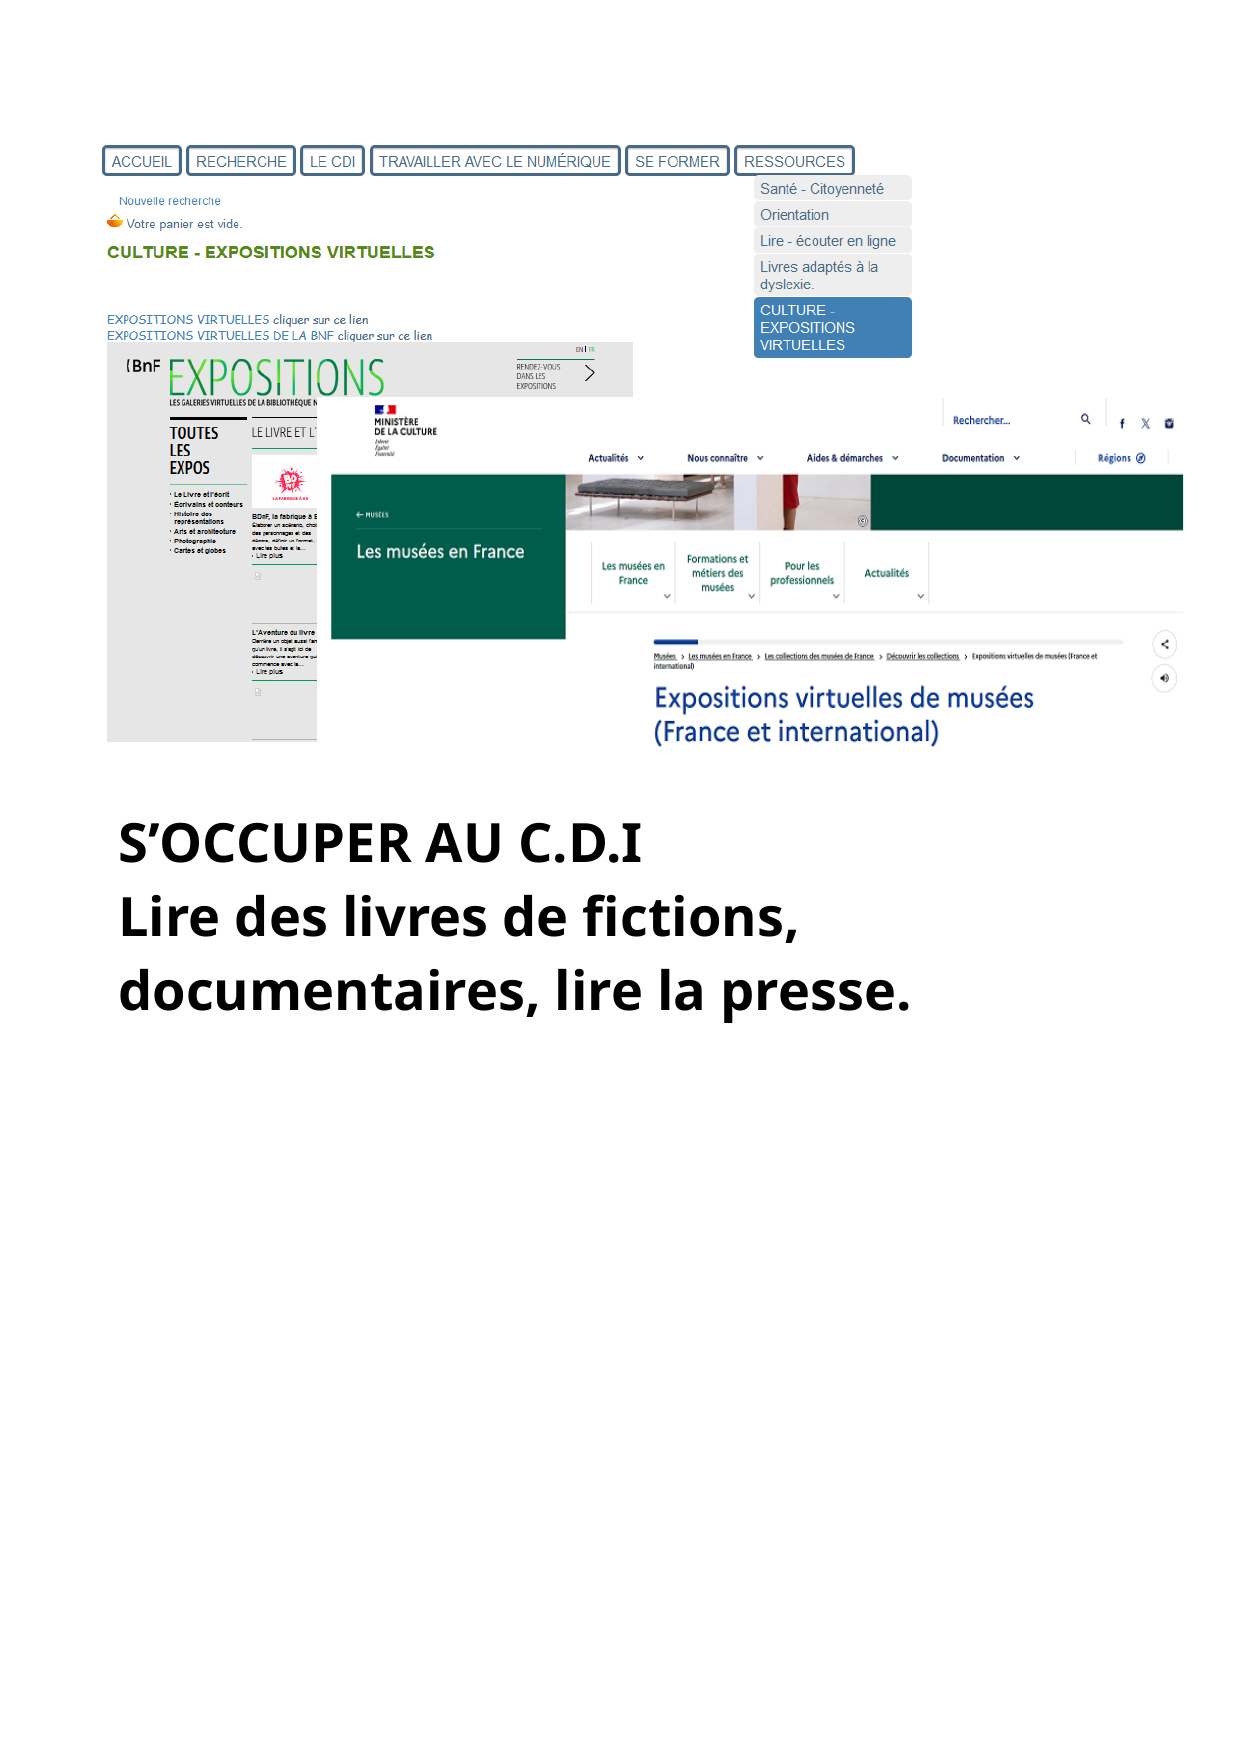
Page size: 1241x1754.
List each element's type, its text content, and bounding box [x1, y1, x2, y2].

picture [101, 142, 1184, 805]
text Lire des livres de fictions, documentaires, lire la presse. [118, 878, 1122, 1026]
text S’occuper au C.D.I [118, 742, 1122, 878]
